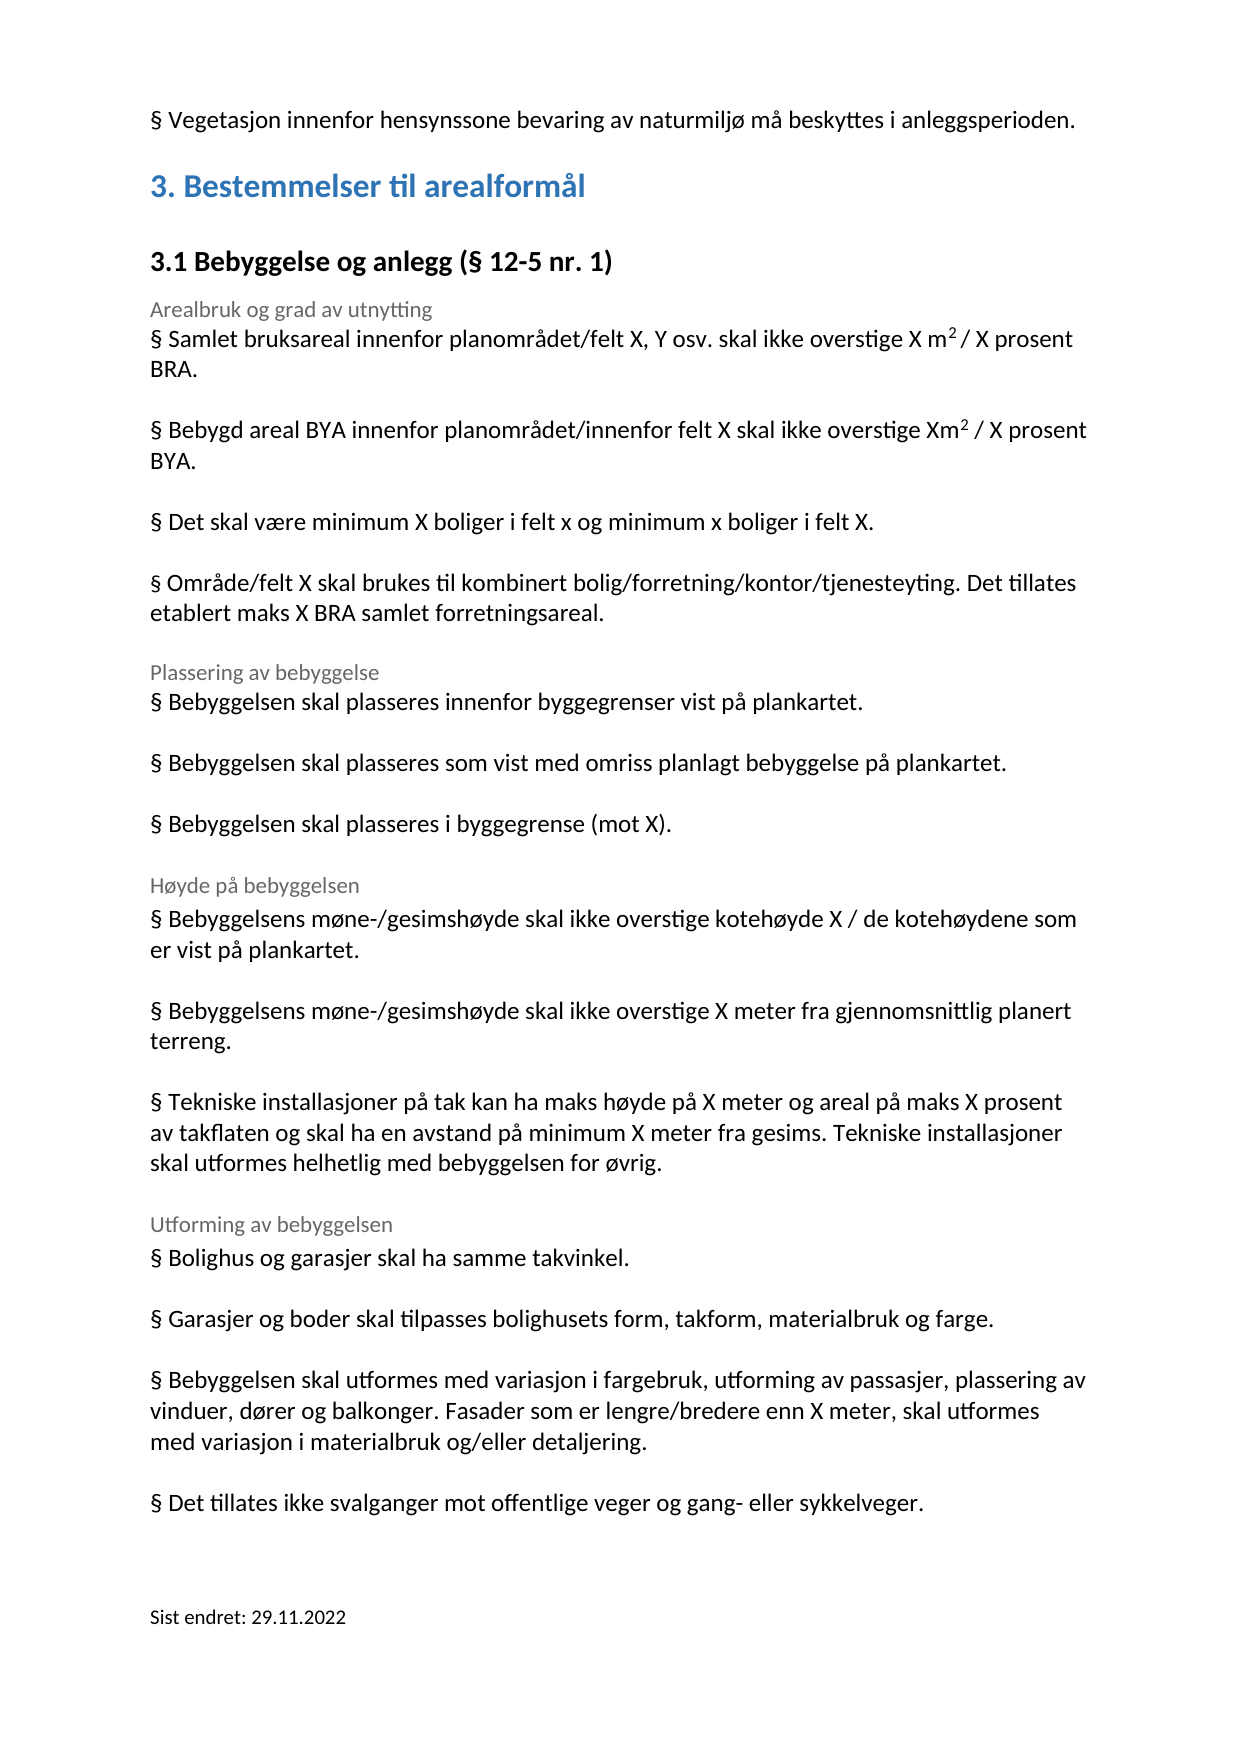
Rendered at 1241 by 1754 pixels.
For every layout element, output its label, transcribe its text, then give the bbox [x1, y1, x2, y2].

text § Bebyggelsen skal plasseres innenfor byggegrenser vist på plankartet. [150, 686, 1090, 717]
subtitle Utforming av bebyggelsen [150, 1210, 1090, 1238]
text § Bebygd areal BYA innenfor planområdet/innenfor felt X skal ikke overstige Xm2 / X prosent BYA. [150, 414, 1090, 475]
text § Bebyggelsens møne-/gesimshøyde skal ikke overstige X meter fra gjennomsnittlig planert terreng. [150, 995, 1090, 1056]
text § Samlet bruksareal innenfor planområdet/felt X, Y osv. skal ikke overstige X m2 / X prosent BRA. [150, 323, 1090, 384]
text § Bebyggelsens møne-/gesimshøyde skal ikke overstige kotehøyde X / de kotehøydene som er vist på plankartet. [150, 903, 1090, 964]
subtitle Arealbruk og grad av utnytting [150, 295, 1090, 323]
text § Vegetasjon innenfor hensynssone bevaring av naturmiljø må beskyttes i anleggsperioden. [150, 104, 1090, 135]
text § Bebyggelsen skal plasseres som vist med omriss planlagt bebyggelse på plankartet. [150, 747, 1090, 778]
text § Bolighus og garasjer skal ha samme takvinkel. [150, 1242, 1090, 1273]
subtitle 3.1 Bebyggelse og anlegg (§ 12-5 nr. 1) [150, 243, 1090, 279]
text § Bebyggelsen skal utformes med variasjon i fargebruk, utforming av passasjer, plassering av vinduer, dører og balkonger. Fasader som er lengre/bredere enn X meter, skal utformes med variasjon i materialbruk og/eller detaljering. [150, 1364, 1090, 1456]
text § Det skal være minimum X boliger i felt x og minimum x boliger i felt X. [150, 506, 1090, 536]
text § Bebyggelsen skal plasseres i byggegrense (mot X). [150, 808, 1090, 839]
text § Tekniske installasjoner på tak kan ha maks høyde på X meter og areal på maks X prosent av takflaten og skal ha en avstand på minimum X meter fra gesims. Tekniske installasjoner skal utformes helhetlig med bebyggelsen for øvrig. [150, 1087, 1090, 1178]
text § Det tillates ikke svalganger mot offentlige veger og gang- eller sykkelveger. [150, 1487, 1090, 1517]
subtitle Høyde på bebyggelsen [150, 871, 1090, 899]
subtitle 3. Bestemmelser til arealformål [150, 165, 1090, 206]
text § Område/felt X skal brukes til kombinert bolig/forretning/kontor/tjenesteyting. Det tillates etablert maks X BRA samlet forretningsareal. [150, 567, 1090, 628]
text § Garasjer og boder skal tilpasses bolighusets form, takform, materialbruk og farge. [150, 1303, 1090, 1334]
subtitle Plassering av bebyggelse [150, 658, 1090, 686]
